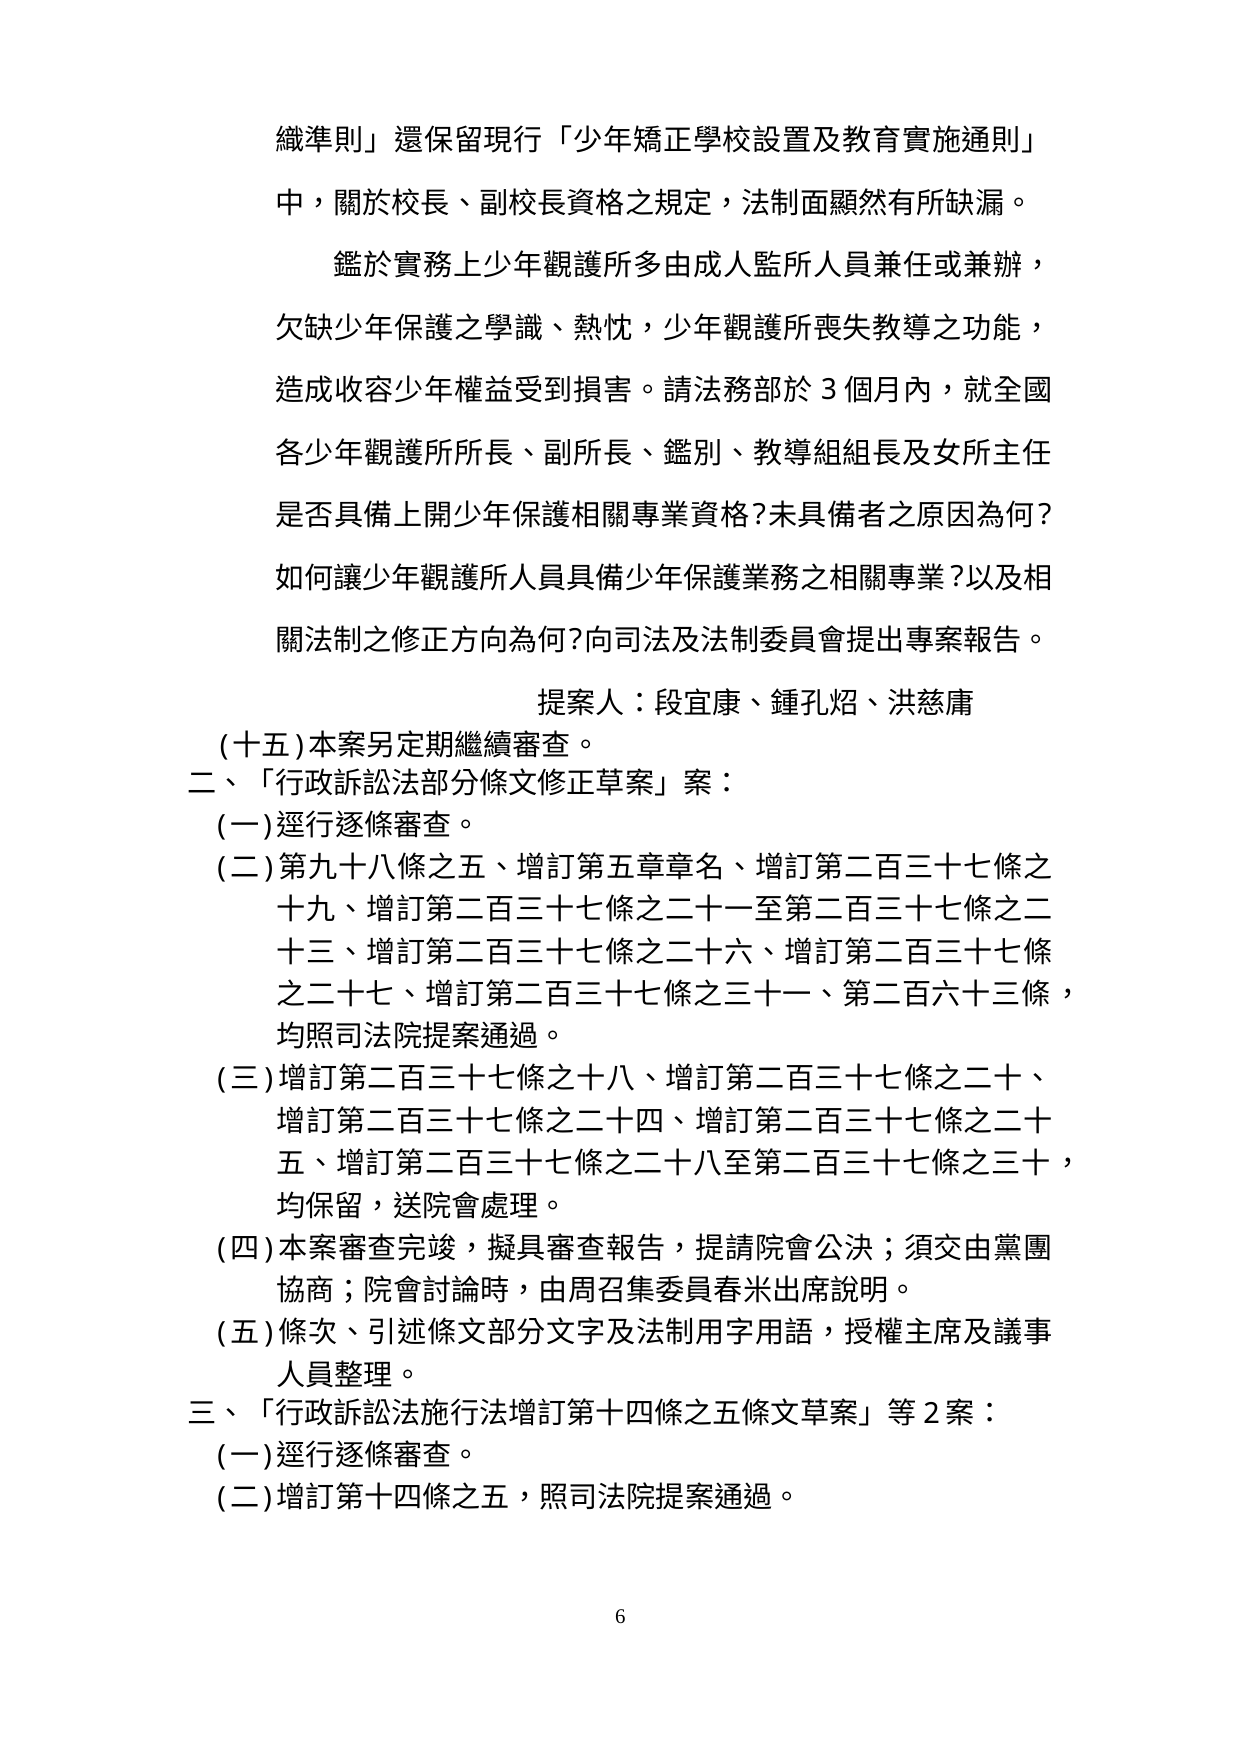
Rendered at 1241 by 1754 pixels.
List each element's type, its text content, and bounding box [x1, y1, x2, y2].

text 二、「行政訴訟法部分條文修正草案」案： [187, 764, 1053, 801]
text 依照現行少年觀護所設置及實施通則第14條第2項規定，少年觀護所所長、副所長、鑑別、教導組組長及女所主任，應該遴選具有下列資格之一及少年保護之學識、經驗及熱忱者擔任：一、經觀護人考試或觀護官考試及格者。二、經少年調查官、少年保護官考試及格者。三、經監獄官考試或犯罪防治人員特考及格者。但法務部於99年制定「法務部矯正署組織法」後，因該法第7條規定，前開通則有關組織的規定，於該法施行後不再適用，因此另訂「法務部矯正署少年觀護所組織準則」及「法務部矯正署少年觀護所辦事細則」，其中已無相關規定，相較於「法務部矯正署少年矯正學校組織準則」還保留現行「少年矯正學校設置及教育實施通則」中，關於校長、副校長資格之規定，法制面顯然有所缺漏。 [275, 96, 1053, 221]
text (二)增訂第十四條之五，照司法院提案通過。 [212, 1474, 1053, 1516]
text 三、「行政訴訟法施行法增訂第十四條之五條文草案」等2案： [187, 1394, 1053, 1431]
text 提案人：段宜康、鍾孔炤、洪慈庸 [537, 659, 1053, 721]
text (十五)本案另定期繼續審查。 [215, 721, 1053, 764]
text (一)逕行逐條審查。 [212, 1431, 1053, 1474]
text (二)第九十八條之五、增訂第五章章名、增訂第二百三十七條之十九、增訂第二百三十七條之二十一至第二百三十七條之二十三、增訂第二百三十七條之二十六、增訂第二百三十七條之二十七、增訂第二百三十七條之三十一、第二百六十三條，均照司法院提案通過。 [212, 843, 1053, 1055]
text (四)本案審查完竣，擬具審查報告，提請院會公決；須交由黨團協商；院會討論時，由周召集委員春米出席說明。 [212, 1224, 1053, 1309]
text 鑑於實務上少年觀護所多由成人監所人員兼任或兼辦，欠缺少年保護之學識、熱忱，少年觀護所喪失教導之功能，造成收容少年權益受到損害。請法務部於3個月內，就全國各少年觀護所所長、副所長、鑑別、教導組組長及女所主任是否具備上開少年保護相關專業資格?未具備者之原因為何?如何讓少年觀護所人員具備少年保護業務之相關專業?以及相關法制之修正方向為何?向司法及法制委員會提出專案報告。 [275, 221, 1053, 659]
text (一)逕行逐條審查。 [212, 801, 1053, 843]
text (三)增訂第二百三十七條之十八、增訂第二百三十七條之二十、增訂第二百三十七條之二十四、增訂第二百三十七條之二十五、增訂第二百三十七條之二十八至第二百三十七條之三十，均保留，送院會處理。 [212, 1055, 1053, 1224]
text (五)條次、引述條文部分文字及法制用字用語，授權主席及議事人員整理。 [212, 1309, 1053, 1394]
